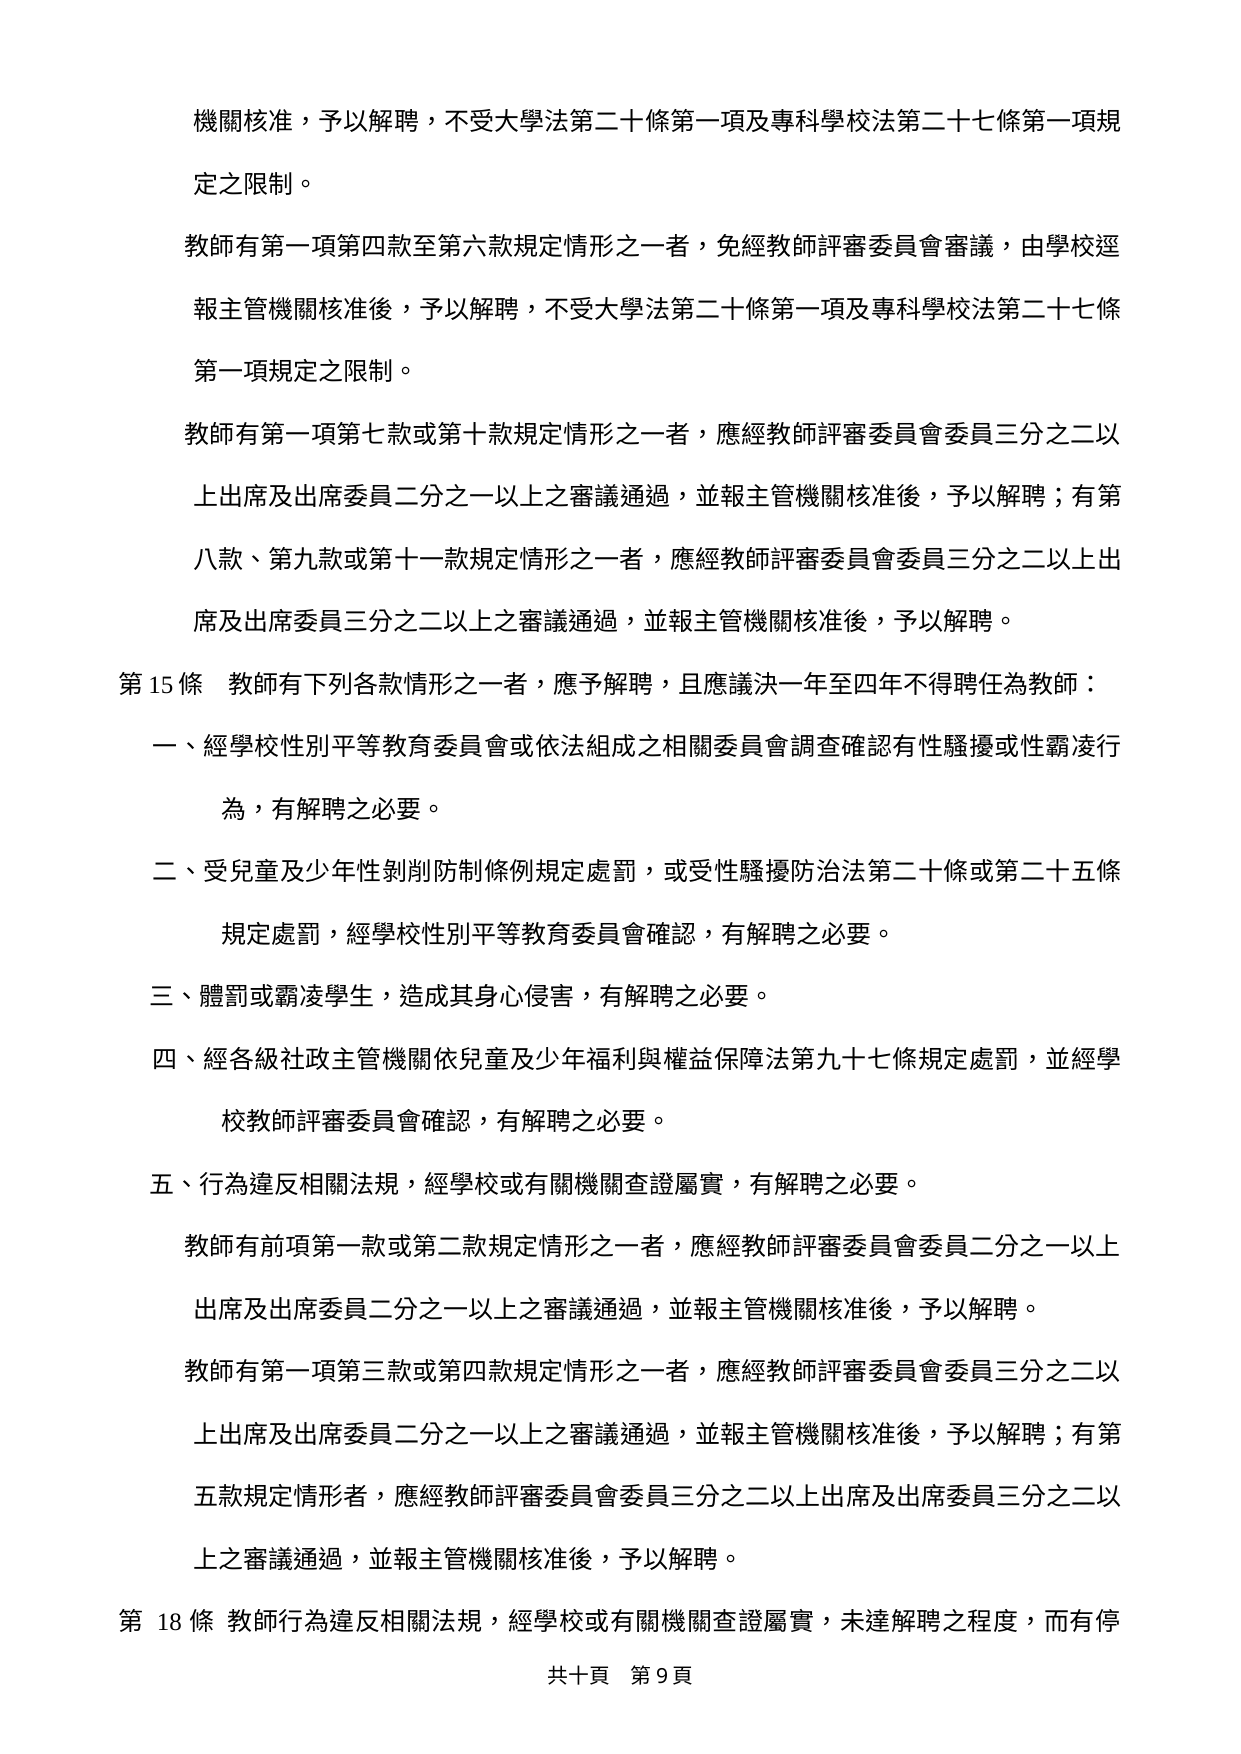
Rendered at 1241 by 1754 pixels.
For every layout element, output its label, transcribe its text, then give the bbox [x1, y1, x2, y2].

text 四、經各級社政主管機關依兒童及少年福利與權益保障法第九十七條規定處罰，並經學校教師評審委員會確認，有解聘之必要。 [118, 1016, 1122, 1141]
text 一、經學校性別平等教育委員會或依法組成之相關委員會調查確認有性騷擾或性霸凌行為，有解聘之必要。 [118, 703, 1122, 828]
text 教師有第一項第三款或第四款規定情形之一者，應經教師評審委員會委員三分之二以上出席及出席委員二分之一以上之審議通過，並報主管機關核准後，予以解聘；有第五款規定情形者，應經教師評審委員會委員三分之二以上出席及出席委員三分之二以上之審議通過，並報主管機關核准後，予以解聘。 [118, 1328, 1122, 1578]
text 三、體罰或霸凌學生，造成其身心侵害，有解聘之必要。 [118, 953, 1122, 1016]
text 二、受兒童及少年性剝削防制條例規定處罰，或受性騷擾防治法第二十條或第二十五條規定處罰，經學校性別平等教育委員會確認，有解聘之必要。 [118, 828, 1122, 953]
text 教師有前項第一款或第二款規定情形之一者，應經教師評審委員會委員二分之一以上出席及出席委員二分之一以上之審議通過，並報主管機關核准後，予以解聘。 [118, 1203, 1122, 1328]
text 教師有第一項第七款或第十款規定情形之一者，應經教師評審委員會委員三分之二以上出席及出席委員二分之一以上之審議通過，並報主管機關核准後，予以解聘；有第八款、第九款或第十一款規定情形之一者，應經教師評審委員會委員三分之二以上出席及出席委員三分之二以上之審議通過，並報主管機關核准後，予以解聘。 [118, 391, 1122, 641]
text 教師有第一項第四款至第六款規定情形之一者，免經教師評審委員會審議，由學校逕報主管機關核准後，予以解聘，不受大學法第二十條第一項及專科學校法第二十七條第一項規定之限制。 [118, 203, 1122, 391]
text 機關核准，予以解聘，不受大學法第二十條第一項及專科學校法第二十七條第一項規定之限制。 [118, 78, 1122, 203]
text 第 18 條 教師行為違反相關法規，經學校或有關機關查證屬實，未達解聘之程度，而有停 [118, 1578, 1122, 1641]
text 五、行為違反相關法規，經學校或有關機關查證屬實，有解聘之必要。 [118, 1141, 1122, 1203]
text 第15條 教師有下列各款情形之一者，應予解聘，且應議決一年至四年不得聘任為教師： [118, 641, 1122, 703]
